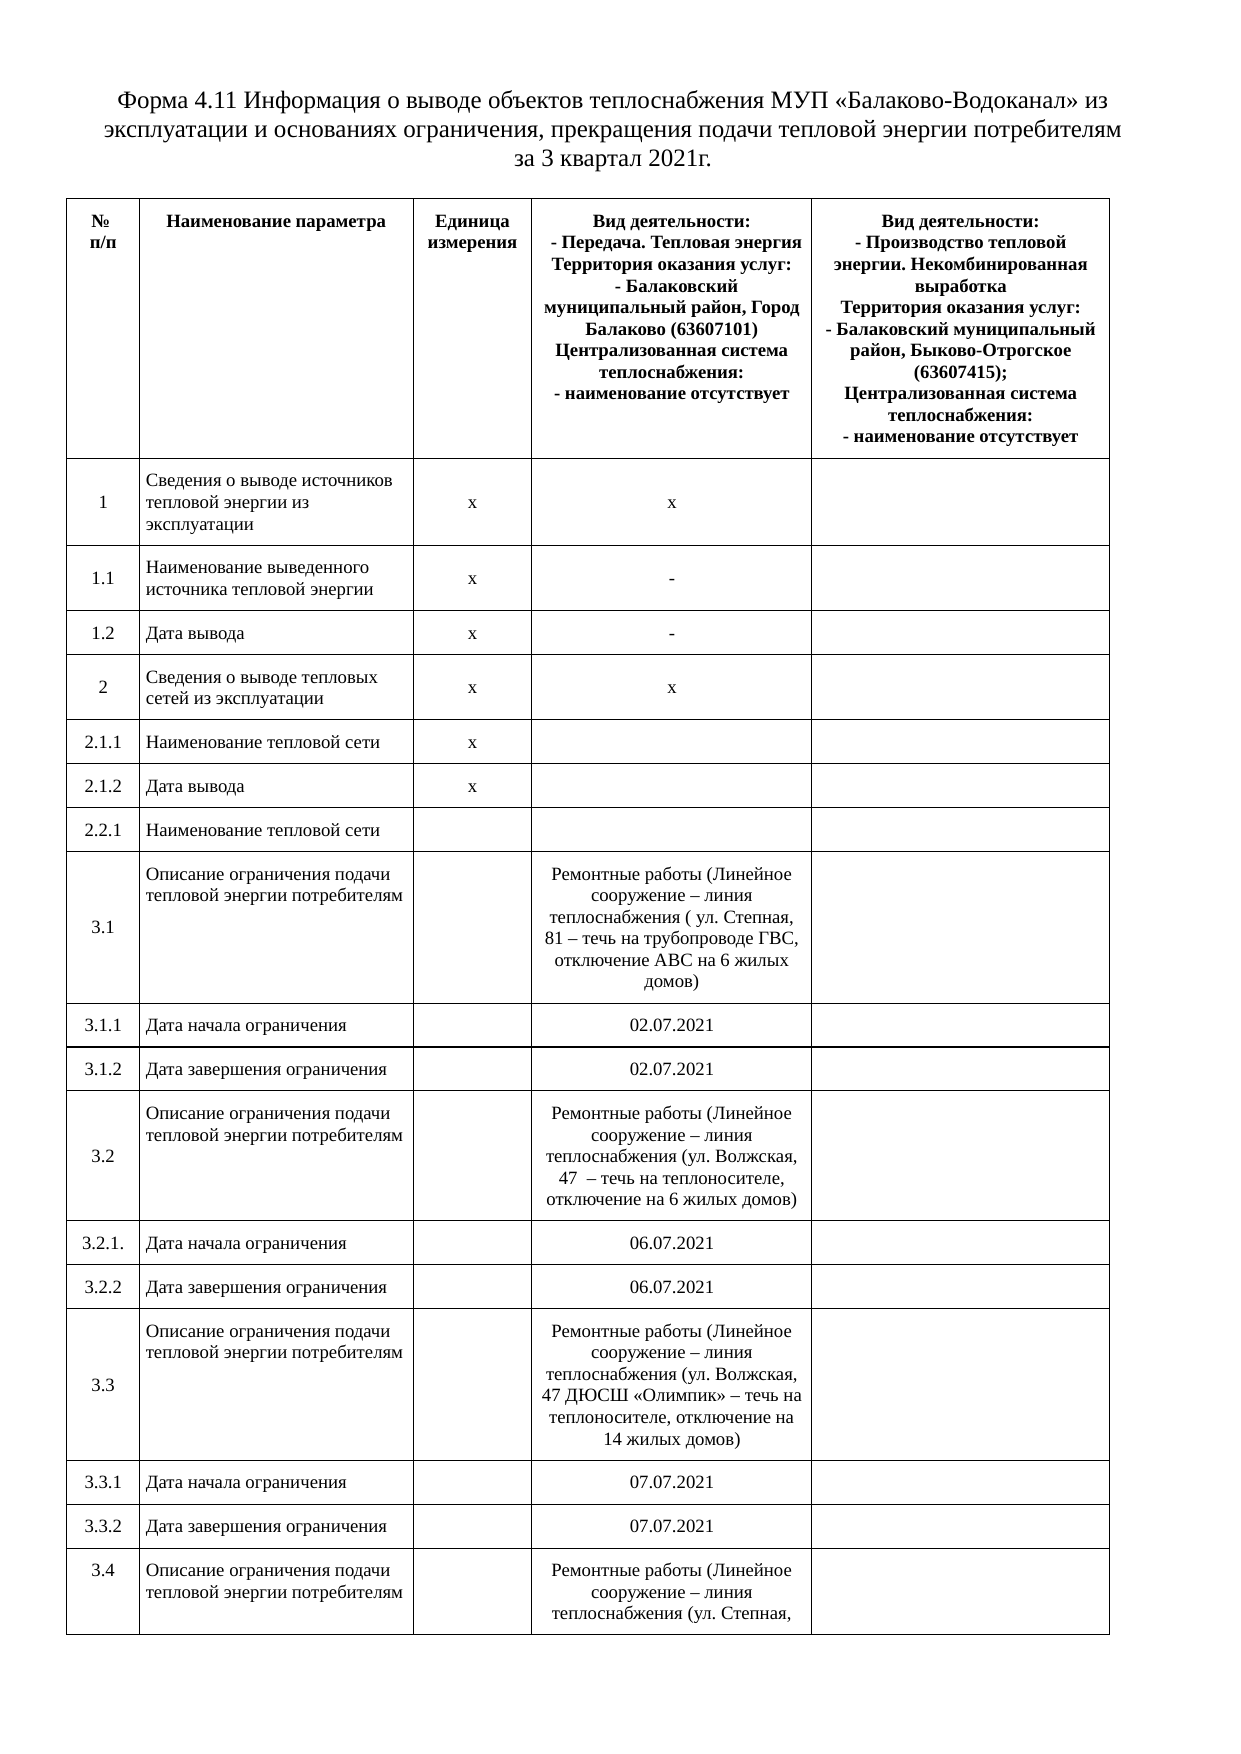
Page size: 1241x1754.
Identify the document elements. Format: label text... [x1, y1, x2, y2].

table_cell Дата начала ограничения [140, 1004, 413, 1046]
table_cell 2 [67, 655, 139, 719]
table_cell Описание ограничения подачи тепловой энергии потребителям [140, 1549, 413, 1634]
table_cell [812, 852, 1109, 1002]
table_cell Дата вывода [140, 764, 413, 807]
table_cell [532, 764, 811, 807]
table_cell [812, 1265, 1109, 1308]
table_cell 3.3 [67, 1309, 139, 1460]
table_cell Описание ограничения подачи тепловой энергии потребителям [140, 852, 413, 1002]
table_cell Ремонтные работы (Линейное сооружение – линия теплоснабжения (ул. Волжская, 47 ДЮСШ «Олимпик» – течь на теплоносителе, отключение на 14 жилых домов) [532, 1309, 811, 1460]
table_cell [812, 1549, 1109, 1634]
table_cell [812, 655, 1109, 719]
table_cell Дата начала ограничения [140, 1461, 413, 1503]
table_cell 3.2.1. [67, 1221, 139, 1264]
table_cell 1 [67, 459, 139, 544]
table_cell [414, 1265, 531, 1308]
table_cell Описание ограничения подачи тепловой энергии потребителям [140, 1309, 413, 1460]
table_cell [414, 1221, 531, 1264]
table_cell x [414, 611, 531, 654]
table_cell 3.1.2 [67, 1048, 139, 1090]
table_cell [812, 611, 1109, 654]
table_cell 3.1 [67, 852, 139, 1002]
table_cell [532, 720, 811, 763]
table_cell Сведения о выводе тепловых сетей из эксплуатации [140, 655, 413, 719]
table_cell [414, 808, 531, 851]
table_cell 3.2 [67, 1091, 139, 1220]
table_cell Ремонтные работы (Линейное сооружение – линия теплоснабжения ( ул. Степная, 81 – течь на трубопроводе ГВС, отключение АВС на 6 жилых домов) [532, 852, 811, 1002]
table_cell Наименование выведенного источника тепловой энергии [140, 546, 413, 610]
table_cell 3.3.2 [67, 1505, 139, 1547]
table_cell 07.07.2021 [532, 1505, 811, 1547]
table_cell [414, 1461, 531, 1503]
table_cell [414, 852, 531, 1002]
table_cell [414, 1309, 531, 1460]
table_cell Наименование тепловой сети [140, 720, 413, 763]
table_header Вид деятельности: - Производство тепловой энергии. Некомбинированная выработка Территория оказания услуг: - Балаковский муниципальный район, Быково-Отрогское (63607415); Централизованная система теплоснабжения: - наименование отсутствует [812, 199, 1109, 458]
table_cell 1.2 [67, 611, 139, 654]
table_cell Ремонтные работы (Линейное сооружение – линия теплоснабжения (ул. Волжская, 47 – течь на теплоносителе, отключение на 6 жилых домов) [532, 1091, 811, 1220]
table_cell x [414, 459, 531, 544]
table_cell x [414, 546, 531, 610]
table_cell Описание ограничения подачи тепловой энергии потребителям [140, 1091, 413, 1220]
table_cell Сведения о выводе источников тепловой энергии из эксплуатации [140, 459, 413, 544]
table_cell x [532, 459, 811, 544]
table_cell [812, 1221, 1109, 1264]
table_cell Дата вывода [140, 611, 413, 654]
table_cell Дата завершения ограничения [140, 1505, 413, 1547]
table_cell Дата завершения ограничения [140, 1048, 413, 1090]
table_cell [812, 1309, 1109, 1460]
table_cell 3.4 [67, 1549, 139, 1634]
table_cell 2.1.1 [67, 720, 139, 763]
table_cell [812, 720, 1109, 763]
table_cell 1.1 [67, 546, 139, 610]
table_cell x [414, 764, 531, 807]
table_cell 07.07.2021 [532, 1461, 811, 1503]
text за 3 квартал 2021г. [74, 143, 1152, 172]
table_cell [812, 546, 1109, 610]
table_cell x [414, 720, 531, 763]
table_cell [812, 1461, 1109, 1503]
table_cell [414, 1048, 531, 1090]
table_cell [812, 764, 1109, 807]
table_cell [414, 1004, 531, 1046]
table_cell [414, 1549, 531, 1634]
table_cell [812, 1091, 1109, 1220]
table_header Наименование параметра [140, 199, 413, 458]
table_cell Ремонтные работы (Линейное сооружение – линия теплоснабжения (ул. Степная, [532, 1549, 811, 1634]
table_cell [812, 1004, 1109, 1046]
table_cell Дата завершения ограничения [140, 1265, 413, 1308]
table_cell 02.07.2021 [532, 1048, 811, 1090]
text Форма 4.11 Информация о выводе объектов теплоснабжения МУП «Балаково-Водоканал» из эксплуатации и основаниях ограничения, прекращения подачи тепловой энергии потребителям [74, 86, 1152, 143]
table_cell Наименование тепловой сети [140, 808, 413, 851]
table_cell [812, 808, 1109, 851]
table_cell [812, 1505, 1109, 1547]
table_cell x [532, 655, 811, 719]
table_cell [414, 1091, 531, 1220]
table_cell [414, 1505, 531, 1547]
table_header № п/п [67, 199, 139, 458]
table_cell [812, 459, 1109, 544]
table_header Единица измерения [414, 199, 531, 458]
table_cell 02.07.2021 [532, 1004, 811, 1046]
table_cell - [532, 546, 811, 610]
table_cell 2.2.1 [67, 808, 139, 851]
table_cell 3.2.2 [67, 1265, 139, 1308]
table_cell 06.07.2021 [532, 1265, 811, 1308]
table_cell 3.3.1 [67, 1461, 139, 1503]
table_cell x [414, 655, 531, 719]
table_cell [532, 808, 811, 851]
table_cell - [532, 611, 811, 654]
table_header Вид деятельности: - Передача. Тепловая энергия Территория оказания услуг: - Балаковский муниципальный район, Город Балаково (63607101) Централизованная система теплоснабжения: - наименование отсутствует [532, 199, 811, 458]
table_cell [812, 1048, 1109, 1090]
table_cell 2.1.2 [67, 764, 139, 807]
table_cell 3.1.1 [67, 1004, 139, 1046]
table_cell 06.07.2021 [532, 1221, 811, 1264]
table_cell Дата начала ограничения [140, 1221, 413, 1264]
